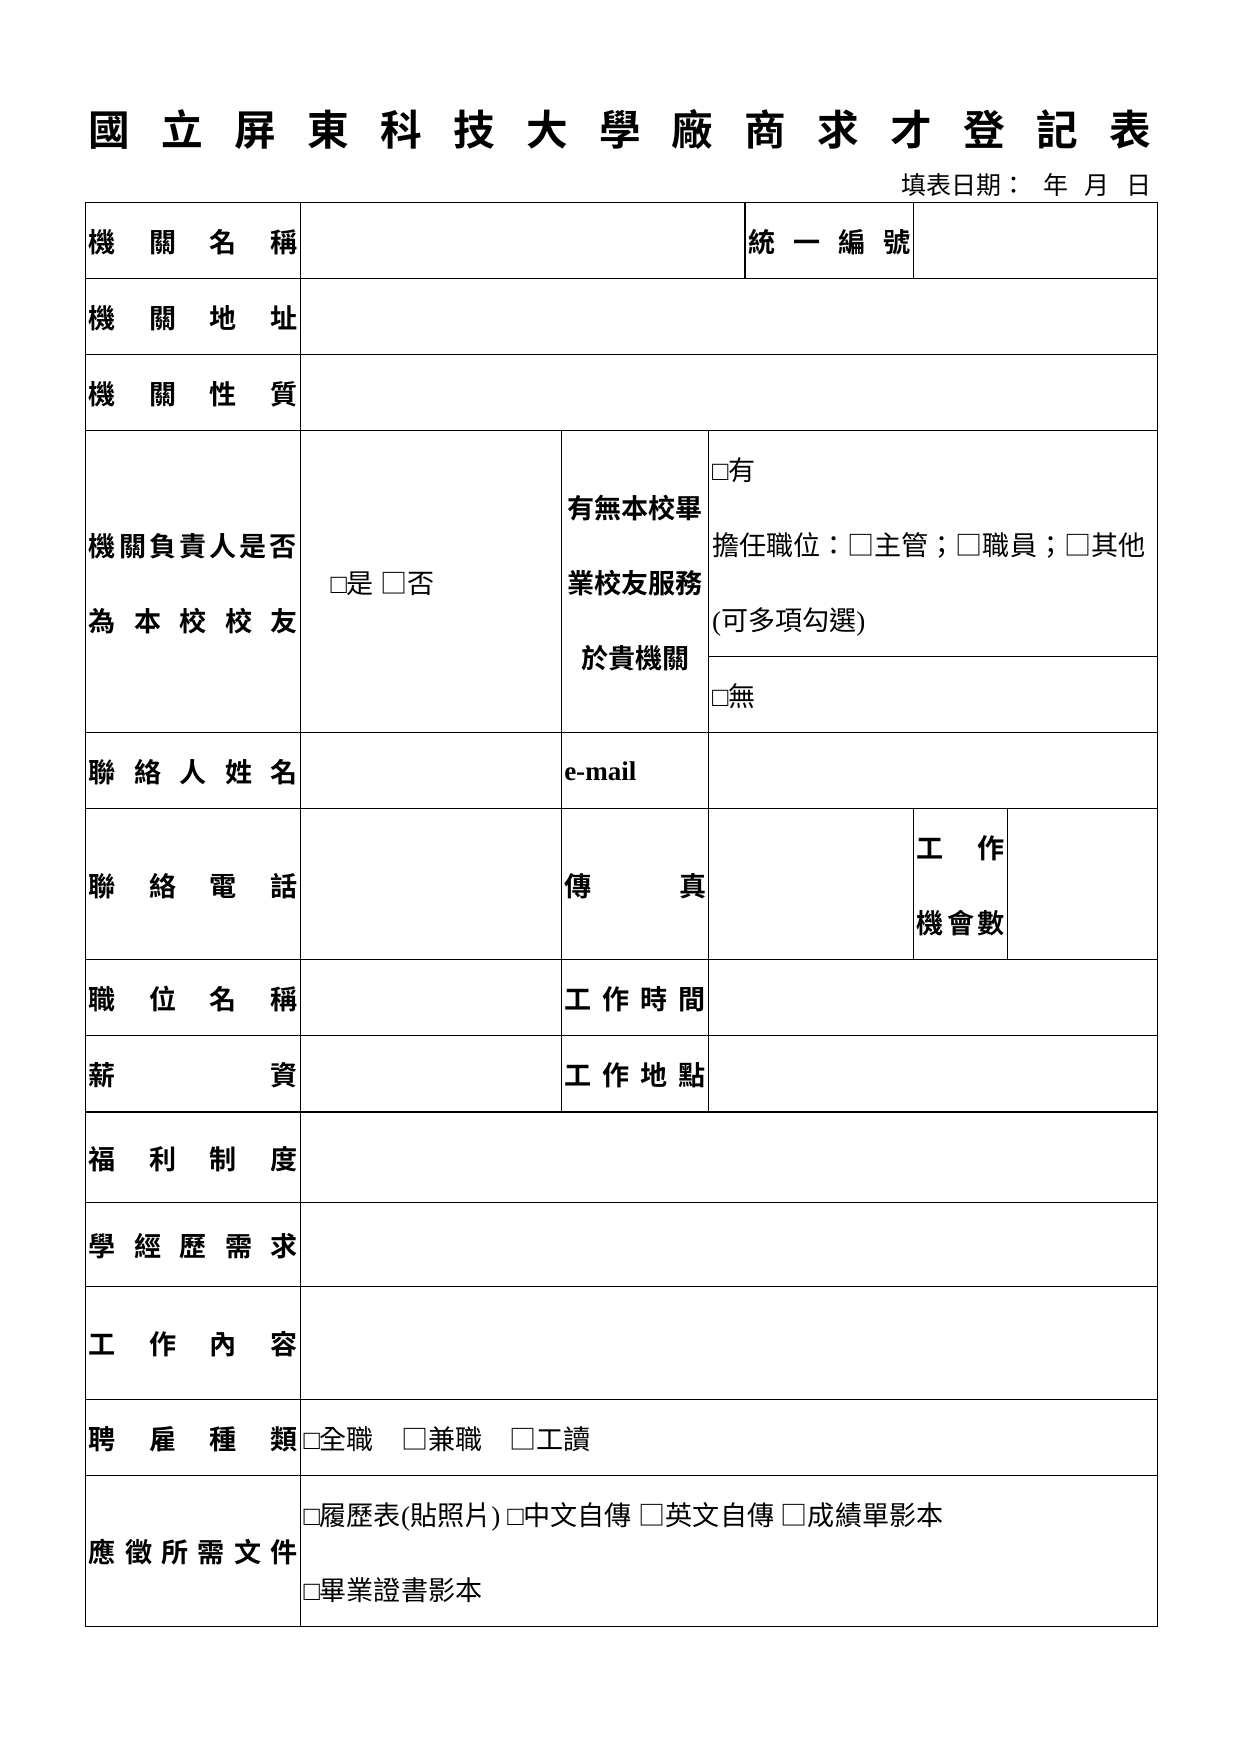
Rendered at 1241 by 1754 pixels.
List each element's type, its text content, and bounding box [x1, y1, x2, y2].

table_cell [301, 1036, 561, 1111]
table_cell 機關負責人是否為本校校友 [86, 431, 300, 732]
table_cell □履歷表(貼照片) □中文自傳 □英文自傳 □成績單影本 □畢業證書影本 [301, 1476, 1157, 1626]
table_header 統一編號 [746, 203, 913, 278]
table_cell [709, 1036, 1157, 1111]
table_cell [709, 809, 913, 959]
table_cell [709, 960, 1157, 1035]
table_cell [1008, 809, 1157, 959]
table_cell 福利制度 [86, 1113, 300, 1202]
table_header 機關名稱 [86, 203, 300, 278]
table_cell 職位名稱 [86, 960, 300, 1035]
table_cell □有 擔任職位：□主管；□職員；□其他 (可多項勾選) [709, 431, 1157, 656]
table_cell 機關地址 [86, 279, 300, 354]
table_cell [709, 733, 1157, 808]
table_cell [301, 809, 561, 959]
text 國立屏東科技大學廠商求才登記表 [89, 89, 1152, 164]
table_cell [301, 960, 561, 1035]
table_cell [301, 279, 1157, 354]
table_cell 工作地點 [562, 1036, 708, 1111]
table_cell [301, 355, 1157, 430]
table_cell [301, 1287, 1157, 1399]
table_cell 聘雇種類 [86, 1400, 300, 1475]
table_cell 傳真 [562, 809, 708, 959]
table_cell 聯絡人姓名 [86, 733, 300, 808]
table_cell 薪資 [86, 1036, 300, 1111]
table_cell 工作內容 [86, 1287, 300, 1399]
table_cell e-mail [562, 733, 708, 808]
table_cell [301, 1113, 1157, 1202]
table_cell 應徵所需文件 [86, 1476, 300, 1626]
table_cell 工作時間 [562, 960, 708, 1035]
table_cell □是 □否 [301, 431, 561, 732]
table_header [301, 203, 744, 278]
table_cell 工作 機會數 [914, 809, 1007, 959]
table_cell 有無本校畢業校友服務於貴機關 [562, 431, 708, 732]
table_header [914, 203, 1157, 278]
table_cell [301, 1203, 1157, 1286]
table_cell [301, 733, 561, 808]
text 填表日期： 年 月 日 [89, 164, 1152, 202]
table_cell 聯絡電話 [86, 809, 300, 959]
table_cell □無 [709, 657, 1157, 732]
table_cell 學經歷需求 [86, 1203, 300, 1286]
table_cell □全職 □兼職 □工讀 [301, 1400, 1157, 1475]
table_cell 機關性質 [86, 355, 300, 430]
